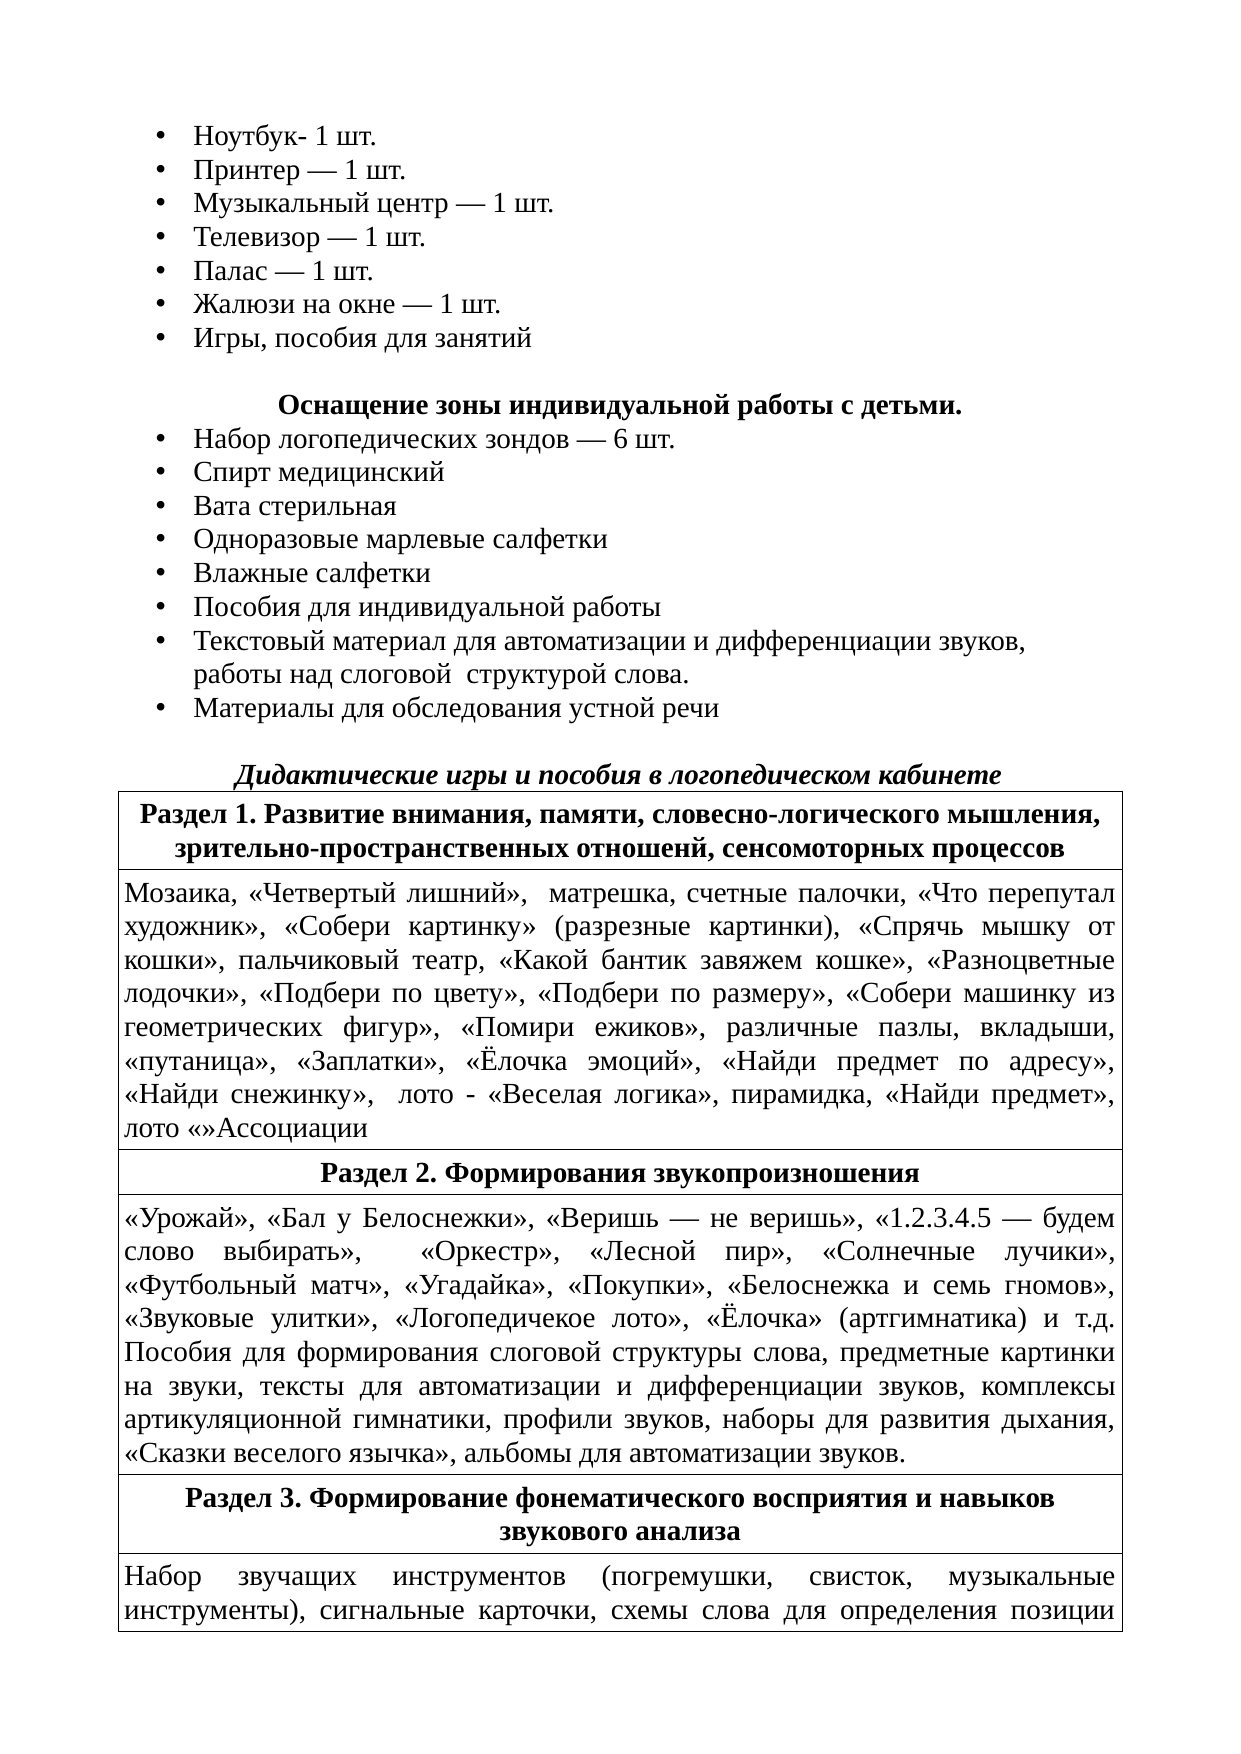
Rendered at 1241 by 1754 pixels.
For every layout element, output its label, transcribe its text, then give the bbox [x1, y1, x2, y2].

list Одноразовые марлевые салфетки [156, 522, 1122, 555]
table_cell Раздел 2. Формирования звукопроизношения [119, 1150, 1122, 1194]
list Принтер — 1 шт. [156, 152, 1122, 185]
table_header Раздел 1. Развитие внимания, памяти, словесно-логического мышления, зрительно-пространственных отношенй, сенсомоторных процессов [119, 792, 1122, 869]
table_cell Мозаика, «Четвертый лишний», матрешка, счетные палочки, «Что перепутал художник», «Собери картинку» (разрезные картинки), «Спрячь мышку от кошки», пальчиковый театр, «Какой бантик завяжем кошке», «Разноцветные лодочки», «Подбери по цвету», «Подбери по размеру», «Собери машинку из геометрических фигур», «Помири ежиков», различные пазлы, вкладыши, «путаница», «Заплатки», «Ёлочка эмоций», «Найди предмет по адресу», «Найди снежинку», лото - «Веселая логика», пирамидка, «Найди предмет», лото «»Ассоциации [119, 870, 1122, 1149]
table_cell «Урожай», «Бал у Белоснежки», «Веришь — не веришь», «1.2.3.4.5 — будем слово выбирать», «Оркестр», «Лесной пир», «Солнечные лучики», «Футбольный матч», «Угадайка», «Покупки», «Белоснежка и семь гномов», «Звуковые улитки», «Логопедичекое лото», «Ёлочка» (артгимнатика) и т.д. Пособия для формирования слоговой структуры слова, предметные картинки на звуки, тексты для автоматизации и дифференциации звуков, комплексы артикуляционной гимнатики, профили звуков, наборы для развития дыхания, «Сказки веселого язычка», альбомы для автоматизации звуков. [119, 1195, 1122, 1474]
table_cell Раздел 3. Формирование фонематического восприятия и навыков звукового анализа [119, 1475, 1122, 1553]
list Вата стерильная [156, 488, 1122, 522]
list Музыкальный центр — 1 шт. [156, 185, 1122, 219]
list Спирт медицинский [156, 454, 1122, 488]
text Дидактические игры и пособия в логопедическом кабинете [118, 757, 1122, 791]
list Материалы для обследования устной речи [156, 690, 1122, 723]
list Пособия для индивидуальной работы [156, 589, 1122, 623]
list Палас — 1 шт. [156, 253, 1122, 286]
text Оснащение зоны индивидуальной работы с детьми. [118, 387, 1122, 421]
table_cell Набор звучащих инструментов (погремушки, свисток, музыкальные инструменты), сигнальные карточки, схемы слова для определения позиции [119, 1554, 1122, 1631]
list Набор логопедических зондов — 6 шт. [156, 421, 1122, 454]
list Игры, пособия для занятий [156, 320, 1122, 354]
list Телевизор — 1 шт. [156, 219, 1122, 253]
list Текстовый материал для автоматизации и дифференциации звуков, работы над слоговой структурой слова. [156, 623, 1122, 690]
list Ноутбук- 1 шт. [156, 118, 1122, 152]
list Жалюзи на окне — 1 шт. [156, 286, 1122, 320]
list Влажные салфетки [156, 555, 1122, 589]
